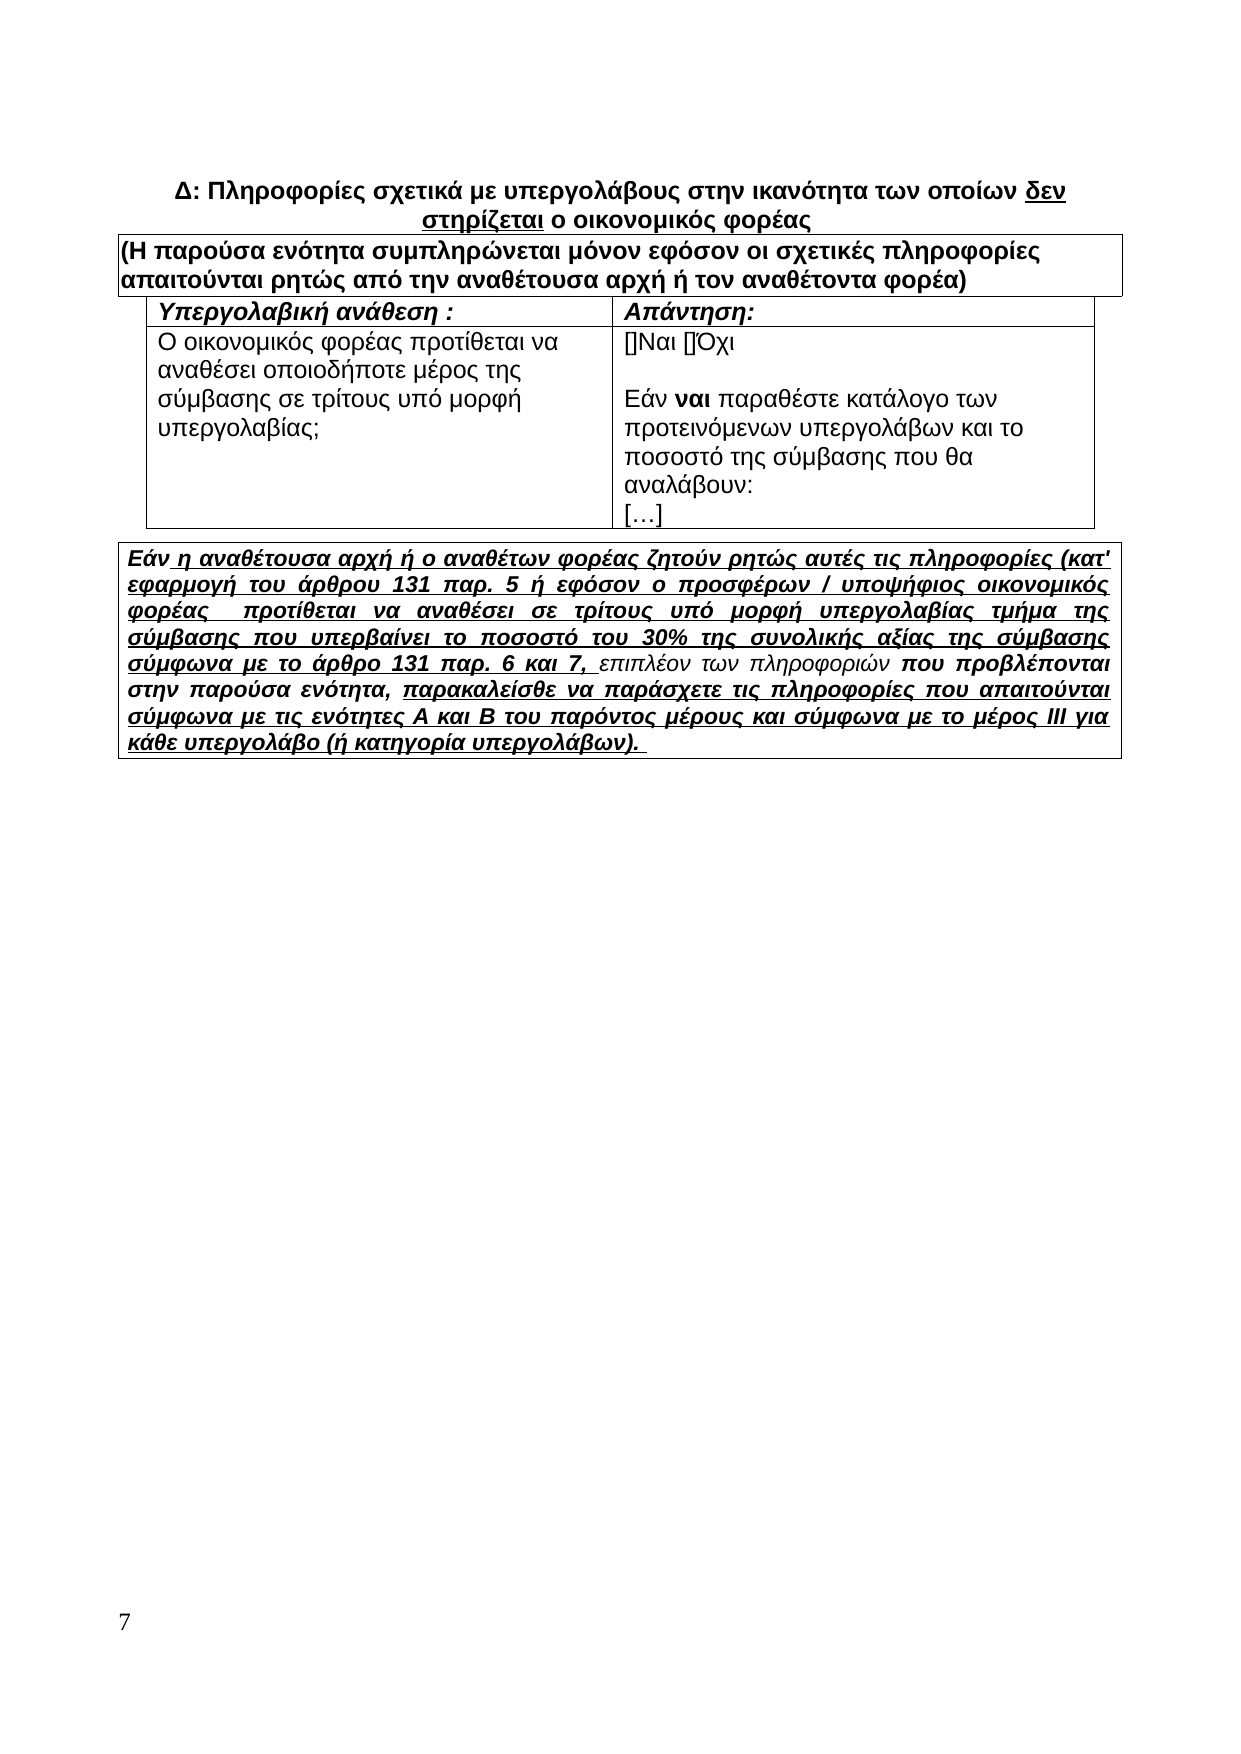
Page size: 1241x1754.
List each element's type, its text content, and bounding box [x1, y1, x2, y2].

table_cell Ο οικονομικός φορέας προτίθεται να αναθέσει οποιοδήποτε μέρος της σύμβασης σε τρίτους υπό μορφή υπεργολαβίας; [147, 327, 612, 528]
table_cell []Ναι []Όχι Εάν ναι παραθέστε κατάλογο των προτεινόμενων υπεργολάβων και το ποσοστό της σύμβασης που θα αναλάβουν: […] [613, 327, 1094, 528]
table_header Απάντηση: [613, 297, 1094, 326]
text (Η παρούσα ενότητα συμπληρώνεται μόνον εφόσον οι σχετικές πληροφορίες απαιτούνται ρητώς από την αναθέτουσα αρχή ή τον αναθέτοντα φορέα) [119, 235, 1122, 296]
text Δ: Πληροφορίες σχετικά με υπεργολάβους στην ικανότητα των οποίων δεν στηρίζεται ο οικονομικός φορέας [118, 176, 1122, 234]
table_header Υπεργολαβική ανάθεση : [147, 297, 612, 326]
title Εάν η αναθέτουσα αρχή ή ο αναθέτων φορέας ζητούν ρητώς αυτές τις πληροφορίες (κατ' εφαρμογή του άρθρου 131 παρ. 5 ή εφόσον ο προσφέρων / υποψήφιος οικονομικός φορέας προτίθεται να αναθέσει σε τρίτους υπό μορφή υπεργολαβίας τμήμα της σύμβασης που υπερβαίνει το ποσοστό του 30% της συνολικής αξίας της σύμβασης σύμφωνα με το άρθρο 131 παρ. 6 και 7, επιπλέον των πληροφοριών που προβλέπονται στην παρούσα ενότητα, παρακαλείσθε να παράσχετε τις πληροφορίες που απαιτούνται σύμφωνα με τις ενότητες Α και Β του παρόντος μέρους και σύμφωνα με το μέρος ΙΙΙ για κάθε υπεργολάβο (ή κατηγορία υπεργολάβων). [119, 543, 1121, 758]
